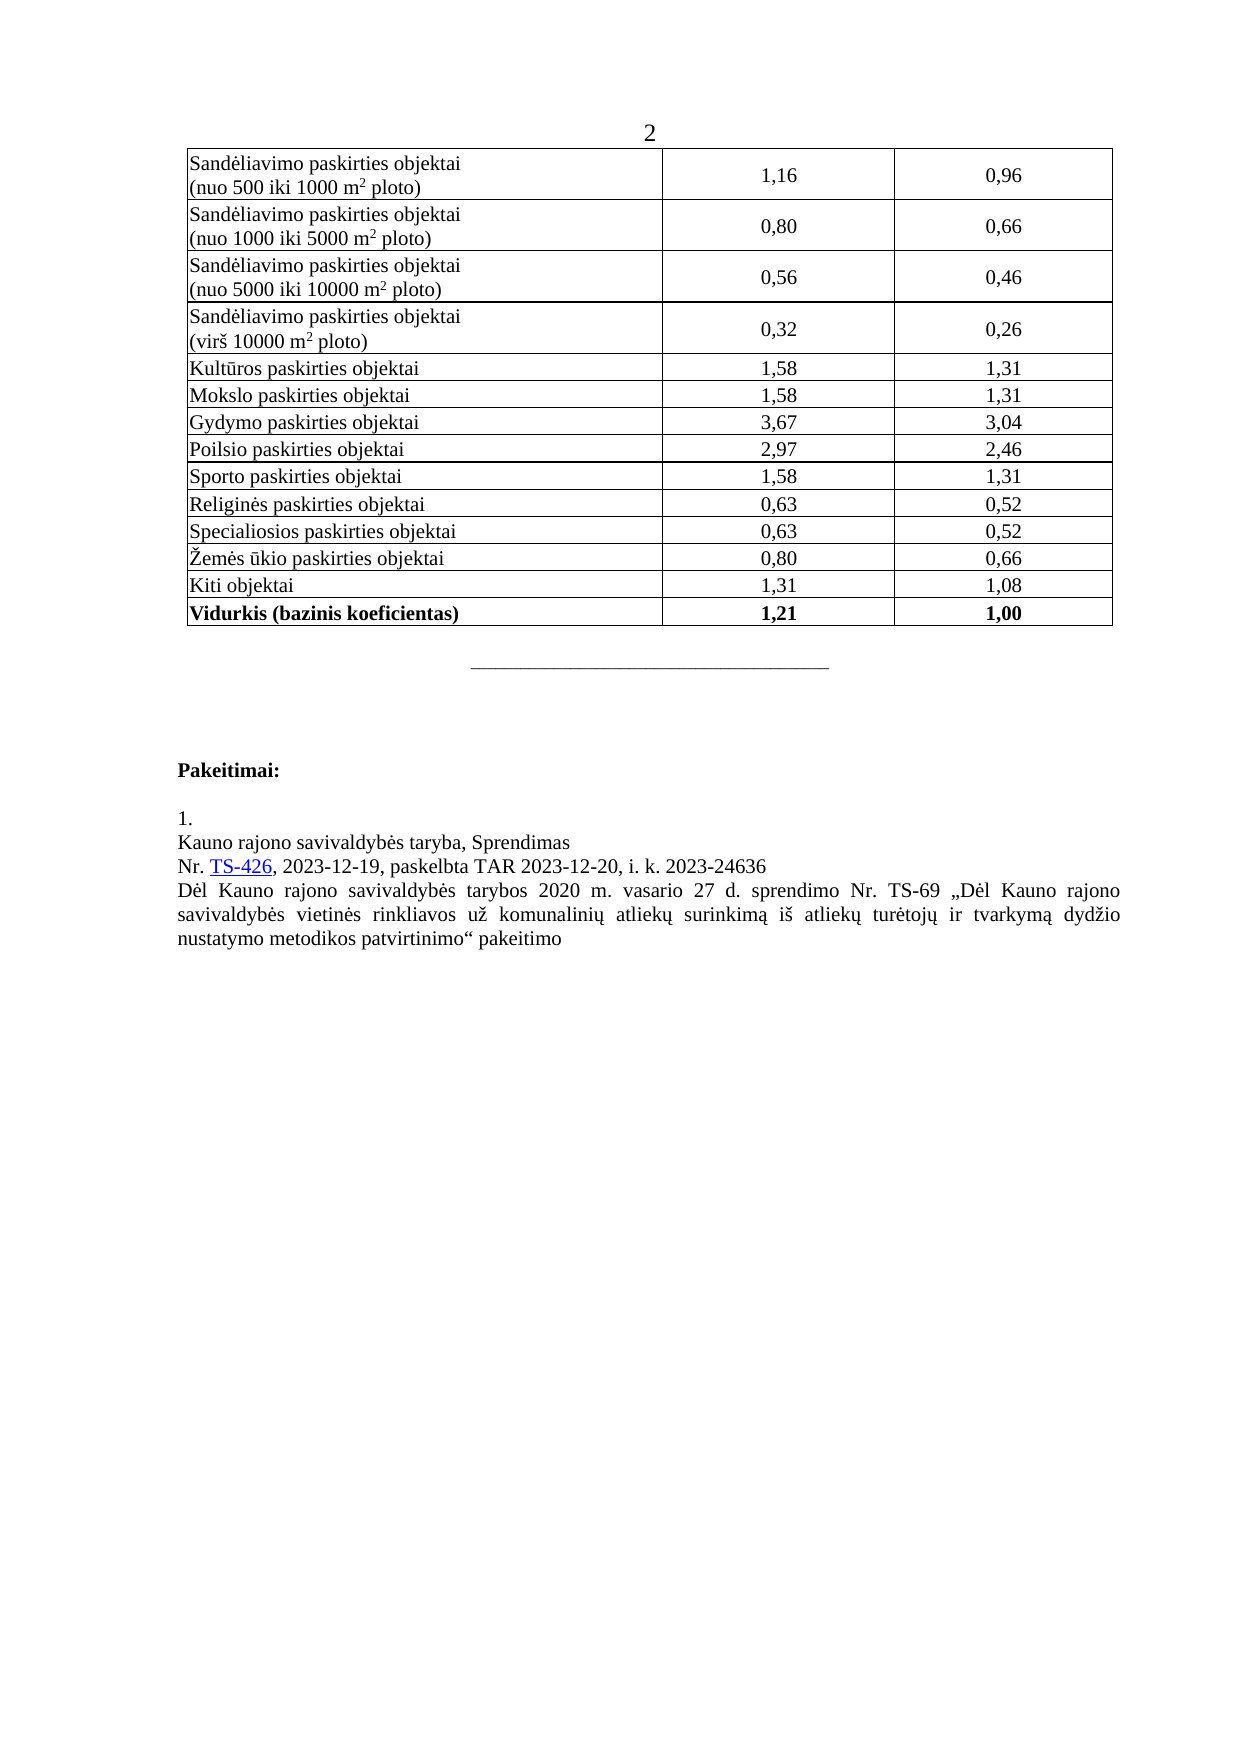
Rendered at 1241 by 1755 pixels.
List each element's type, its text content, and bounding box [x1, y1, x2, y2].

table_cell 0,63 [663, 490, 894, 516]
text Nr. TS-426, 2023-12-19, paskelbta TAR 2023-12-20, i. k. 2023-24636 [177, 854, 1122, 878]
table_cell Kiti objektai [188, 571, 662, 597]
table_cell 0,26 [895, 303, 1112, 353]
table_cell 0,52 [895, 517, 1112, 543]
table_cell 0,80 [663, 200, 894, 250]
table_cell Kultūros paskirties objektai [188, 354, 662, 380]
table_cell 3,04 [895, 408, 1112, 434]
text Dėl Kauno rajono savivaldybės tarybos 2020 m. vasario 27 d. sprendimo Nr. TS-69 „Dėl Kauno rajono savivaldybės vietinės rinkliavos už komunalinių atliekų surinkimą iš atliekų turėtojų ir tvarkymą dydžio nustatymo metodikos patvirtinimo“ pakeitimo [177, 878, 1122, 950]
table_cell 1,21 [663, 598, 894, 624]
table_cell 1,58 [663, 381, 894, 407]
table_cell 1,58 [663, 354, 894, 380]
table_cell Žemės ūkio paskirties objektai [188, 544, 662, 570]
table_cell 2,46 [895, 435, 1112, 461]
table_cell 0,32 [663, 303, 894, 353]
table_cell Vidurkis (bazinis koeficientas) [188, 598, 662, 624]
table_cell Sandėliavimo paskirties objektai (nuo 1000 iki 5000 m2 ploto) [188, 200, 662, 250]
table_cell 0,46 [895, 251, 1112, 301]
table_cell 0,80 [663, 544, 894, 570]
text 1. [177, 806, 1122, 830]
table_cell 1,58 [663, 463, 894, 488]
table_cell 1,31 [895, 463, 1112, 488]
table_cell 1,31 [663, 571, 894, 597]
table_cell 0,96 [895, 149, 1112, 199]
table_cell Gydymo paskirties objektai [188, 408, 662, 434]
table_cell 2,97 [663, 435, 894, 461]
table_cell 1,08 [895, 571, 1112, 597]
table_cell Mokslo paskirties objektai [188, 381, 662, 407]
table_cell Sandėliavimo paskirties objektai (nuo 5000 iki 10000 m2 ploto) [188, 251, 662, 301]
text Pakeitimai: [177, 757, 1122, 782]
table_cell 1,16 [663, 149, 894, 199]
table_cell Sporto paskirties objektai [188, 463, 662, 488]
text ___________________________________________ [177, 652, 1122, 671]
table_cell 0,66 [895, 200, 1112, 250]
table_cell Religinės paskirties objektai [188, 490, 662, 516]
table_cell 1,31 [895, 381, 1112, 407]
text Kauno rajono savivaldybės taryba, Sprendimas [177, 830, 1122, 854]
table_cell 0,56 [663, 251, 894, 301]
table_cell 1,31 [895, 354, 1112, 380]
table_cell 0,52 [895, 490, 1112, 516]
table_cell Sandėliavimo paskirties objektai (virš 10000 m2 ploto) [188, 303, 662, 353]
table_cell Sandėliavimo paskirties objektai (nuo 500 iki 1000 m2 ploto) [188, 149, 662, 199]
table_cell 0,66 [895, 544, 1112, 570]
table_cell Specialiosios paskirties objektai [188, 517, 662, 543]
table_cell 3,67 [663, 408, 894, 434]
table_cell 0,63 [663, 517, 894, 543]
table_cell 1,00 [895, 598, 1112, 624]
table_cell Poilsio paskirties objektai [188, 435, 662, 461]
